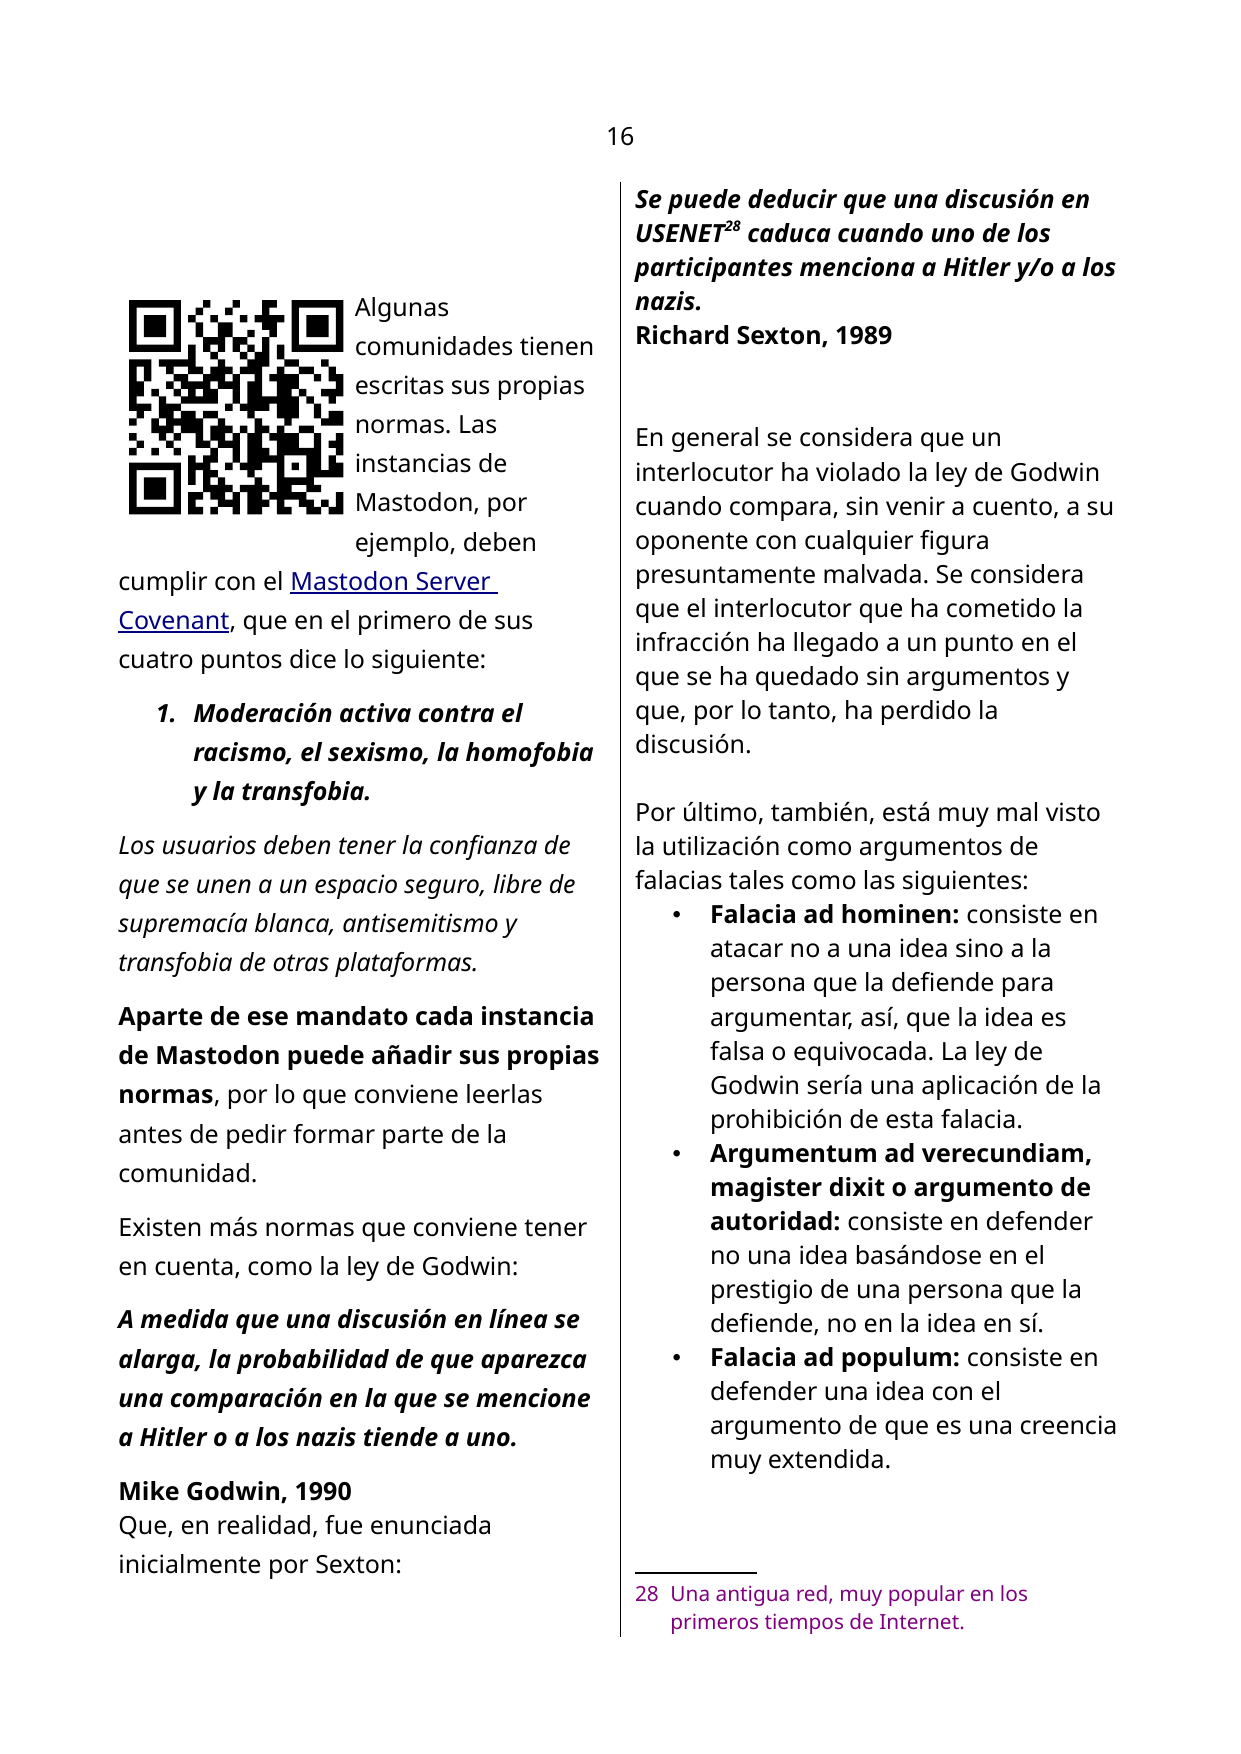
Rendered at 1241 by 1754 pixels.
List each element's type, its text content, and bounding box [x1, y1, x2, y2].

text Algunas comunidades tienen escritas sus propias normas. Las instancias de Mastodon, por ejemplo, deben cumplir con el Mastodon Server Covenant, que en el primero de sus cuatro puntos dice lo siguiente: [118, 289, 605, 676]
text Una antigua red, muy popular en los primeros tiempos de Internet. [635, 1579, 1122, 1636]
text Mike Godwin, 1990 [118, 1473, 605, 1507]
text Que, en realidad, fue enunciada inicialmente por Sexton: [118, 1507, 605, 1581]
text Se puede deducir que una discusión en USENET caduca cuando uno de los participantes menciona a Hitler y/o a los nazis. [635, 182, 1122, 318]
text En general se considera que un interlocutor ha violado la ley de Godwin cuando compara, sin venir a cuento, a su oponente con cualquier figura presuntamente malvada. Se considera que el interlocutor que ha cometido la infracción ha llegado a un punto en el que se ha quedado sin argumentos y que, por lo tanto, ha perdido la discusión. [635, 420, 1122, 761]
list Moderación activa contra el racismo, el sexismo, la homofobia y la transfobia. [156, 695, 605, 808]
text Los usuarios deben tener la confianza de que se unen a un espacio seguro, libre de supremacía blanca, antisemitismo y transfobia de otras plataformas. [118, 827, 605, 979]
list Falacia ad hominen: consiste en atacar no a una idea sino a la persona que la defiende para argumentar, así, que la idea es falsa o equivocada. La ley de Godwin sería una aplicación de la prohibición de esta falacia. [672, 897, 1122, 1135]
text Richard Sexton, 1989 [635, 318, 1122, 352]
text Por último, también, está muy mal visto la utilización como argumentos de falacias tales como las siguientes: [635, 795, 1122, 897]
text Existen más normas que conviene tener en cuenta, como la ley de Godwin: [118, 1209, 605, 1282]
list Falacia ad populum: consiste en defender una idea con el argumento de que es una creencia muy extendida. [672, 1340, 1122, 1476]
list Argumentum ad verecundiam, magister dixit o argumento de autoridad: consiste en defender no una idea basándose en el prestigio de una persona que la defiende, no en la idea en sí. [672, 1135, 1122, 1340]
text Aparte de ese mandato cada instancia de Mastodon puede añadir sus propias normas, por lo que conviene leerlas antes de pedir formar parte de la comunidad. [118, 999, 605, 1189]
text A medida que una discusión en línea se alarga, la probabilidad de que aparezca una comparación en la que se mencione a Hitler o a los nazis tiende a uno. [118, 1302, 605, 1454]
